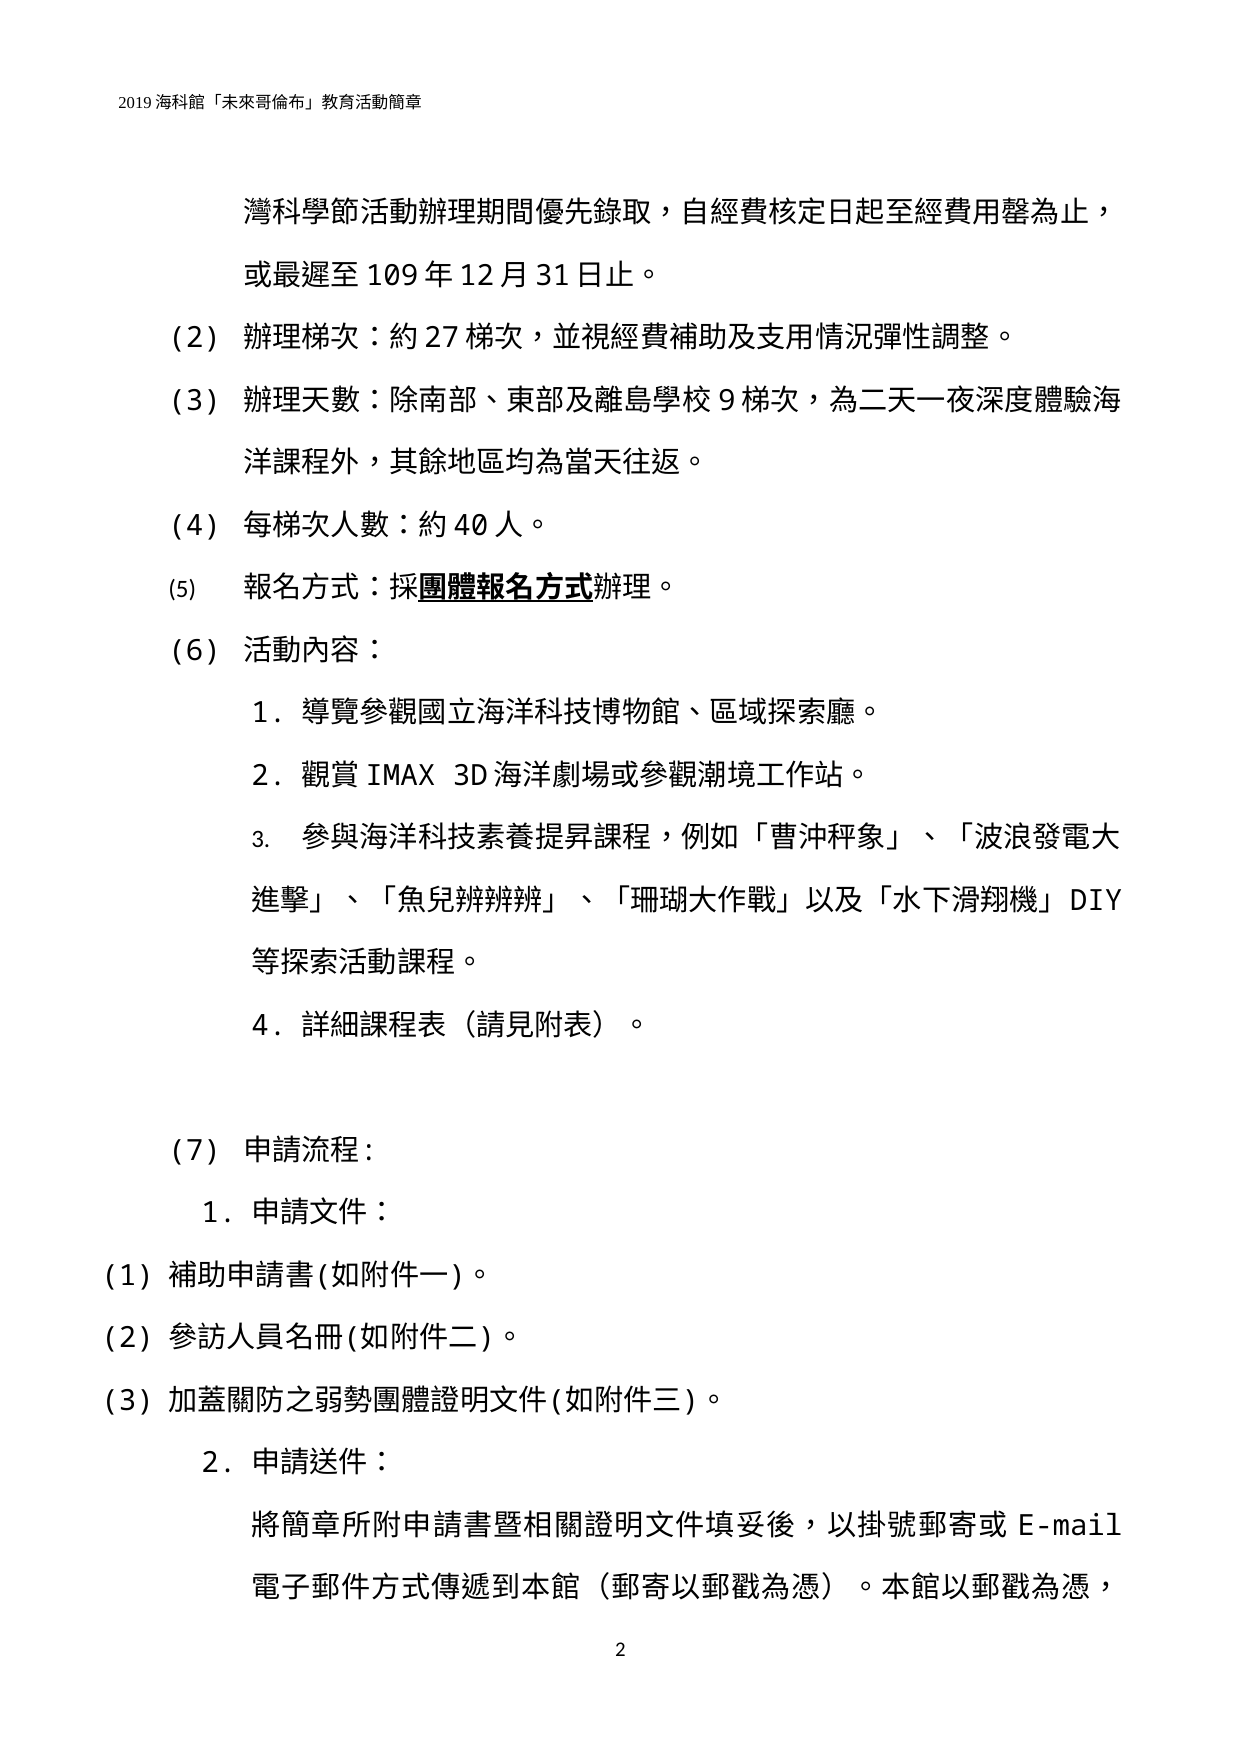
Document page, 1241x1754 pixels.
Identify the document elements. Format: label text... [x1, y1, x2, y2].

list 補助申請書(如附件一)。 [101, 1231, 1122, 1293]
text 將簡章所附申請書暨相關證明文件填妥後，以掛號郵寄或E-mail電子郵件方式傳遞到本館（郵寄以郵戳為憑）。本館以郵戳為憑， [251, 1481, 1122, 1606]
list 辦理天數：除南部、東部及離島學校9梯次，為二天一夜深度體驗海洋課程外，其餘地區均為當天往返。 [168, 356, 1122, 481]
list 導覽參觀國立海洋科技博物館、區域探索廳。 [251, 668, 1122, 731]
list 參訪人員名冊(如附件二)。 [101, 1293, 1122, 1356]
list 灣科學節活動辦理期間優先錄取，自經費核定日起至經費用罄為止，或最遲至109年12月31日止。 [168, 168, 1122, 293]
list 詳細課程表（請見附表）。 [251, 981, 1122, 1043]
list 報名方式：採團體報名方式辦理。 [168, 543, 1122, 606]
list 申請送件： [201, 1418, 1122, 1481]
list 申請文件： [201, 1168, 1122, 1231]
list 活動內容： [168, 606, 1122, 668]
list 觀賞IMAX 3D海洋劇場或參觀潮境工作站。 [251, 731, 1122, 793]
list 參與海洋科技素養提昇課程，例如「曹沖秤象」、「波浪發電大進擊」、「魚兒辨辨辨」、「珊瑚大作戰」以及「水下滑翔機」DIY等探索活動課程。 [251, 793, 1122, 981]
list 每梯次人數：約40人。 [168, 481, 1122, 543]
list 辦理梯次：約27梯次，並視經費補助及支用情況彈性調整。 [168, 293, 1122, 356]
list 申請流程: [168, 1106, 1122, 1168]
list 加蓋關防之弱勢團體證明文件(如附件三)。 [101, 1356, 1122, 1418]
